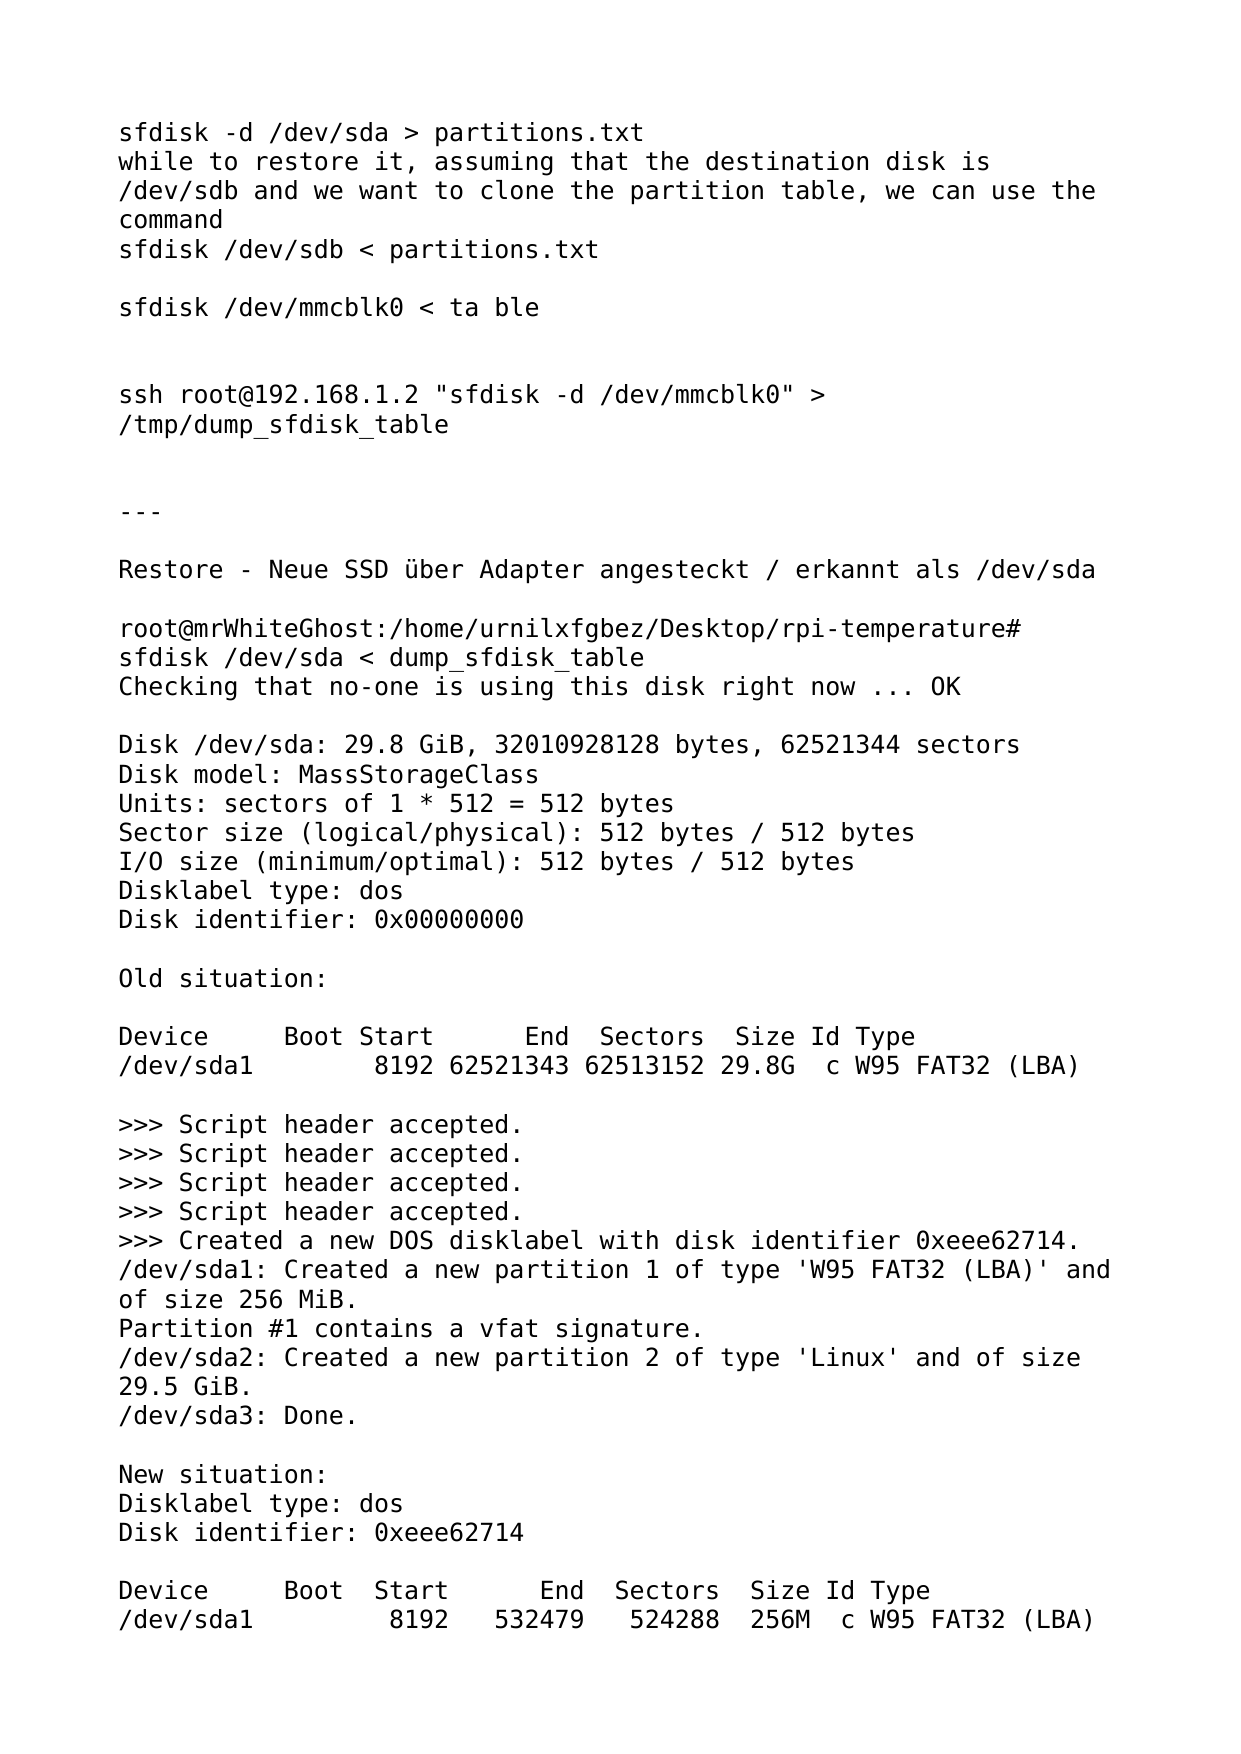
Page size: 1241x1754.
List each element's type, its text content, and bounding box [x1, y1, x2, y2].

text sfdisk -d /dev/sda > partitions.txt while to restore it, assuming that the destination disk is /dev/sdb and we want to clone the partition table, we can use the command sfdisk /dev/sdb < partitions.txt sfdisk /dev/mmcblk0 < ta ble ssh root@192.168.1.2 "sfdisk -d /dev/mmcblk0" > /tmp/dump_sfdisk_table --- Restore - Neue SSD über Adapter angesteckt / erkannt als /dev/sda root@mrWhiteGhost:/home/urnilxfgbez/Desktop/rpi-temperature# sfdisk /dev/sda < dump_sfdisk_table Checking that no-one is using this disk right now ... OK Disk /dev/sda: 29.8 GiB, 32010928128 bytes, 62521344 sectors Disk model: MassStorageClass Units: sectors of 1 * 512 = 512 bytes Sector size (logical/physical): 512 bytes / 512 bytes I/O size (minimum/optimal): 512 bytes / 512 bytes Disklabel type: dos Disk identifier: 0x00000000 Old situation: Device Boot Start End Sectors Size Id Type /dev/sda1 8192 62521343 62513152 29.8G c W95 FAT32 (LBA) >>> Script header accepted. >>> Script header accepted. >>> Script header accepted. >>> Script header accepted. >>> Created a new DOS disklabel with disk identifier 0xeee62714. /dev/sda1: Created a new partition 1 of type 'W95 FAT32 (LBA)' and of size 256 MiB. Partition #1 contains a vfat signature. /dev/sda2: Created a new partition 2 of type 'Linux' and of size 29.5 GiB. /dev/sda3: Done. New situation: Disklabel type: dos Disk identifier: 0xeee62714 Device Boot Start End Sectors Size Id Type /dev/sda1 8192 532479 524288 256M c W95 FAT32 (LBA) [118, 118, 1122, 1635]
